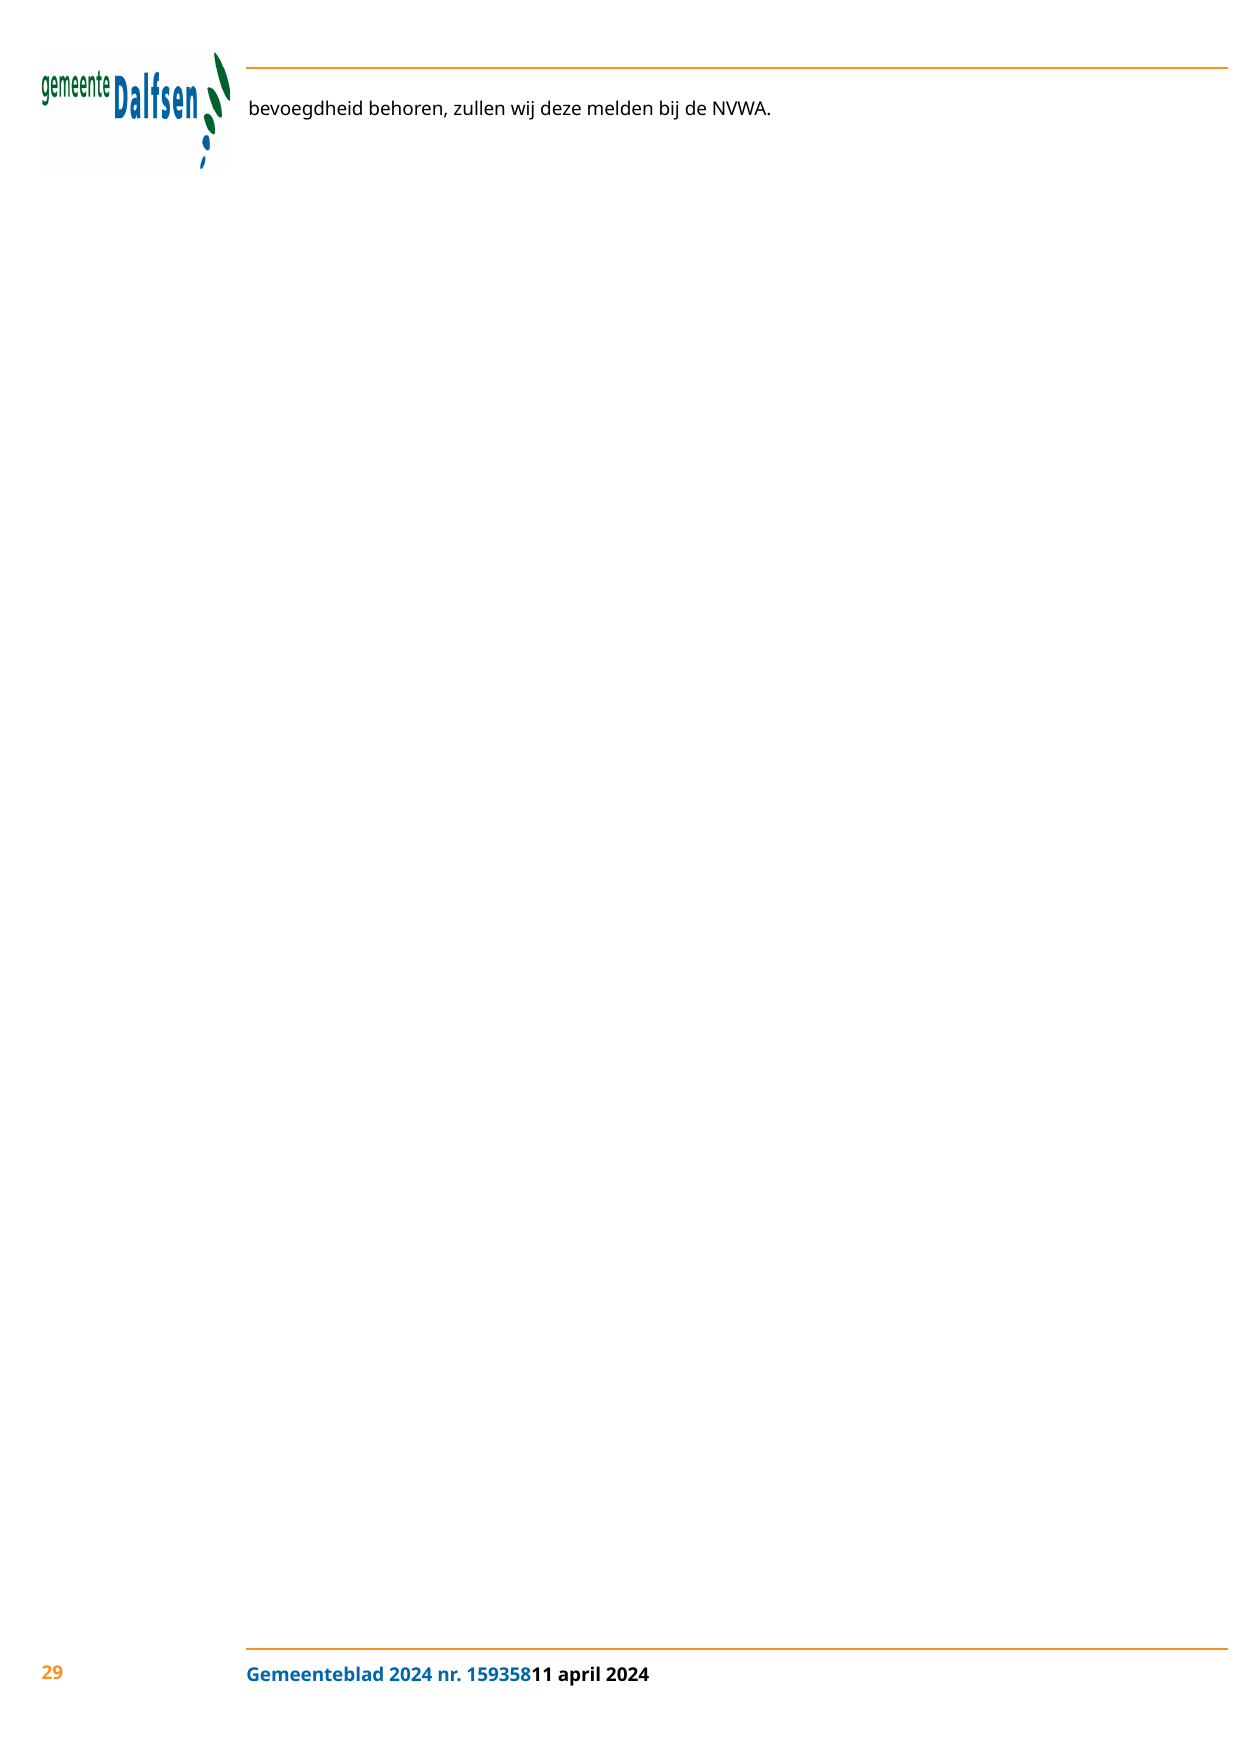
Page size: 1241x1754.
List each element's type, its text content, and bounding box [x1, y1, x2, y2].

picture [41, 47, 231, 172]
text bevoegdheid behoren, zullen wij deze melden bij de NVWA. [248, 95, 1152, 121]
